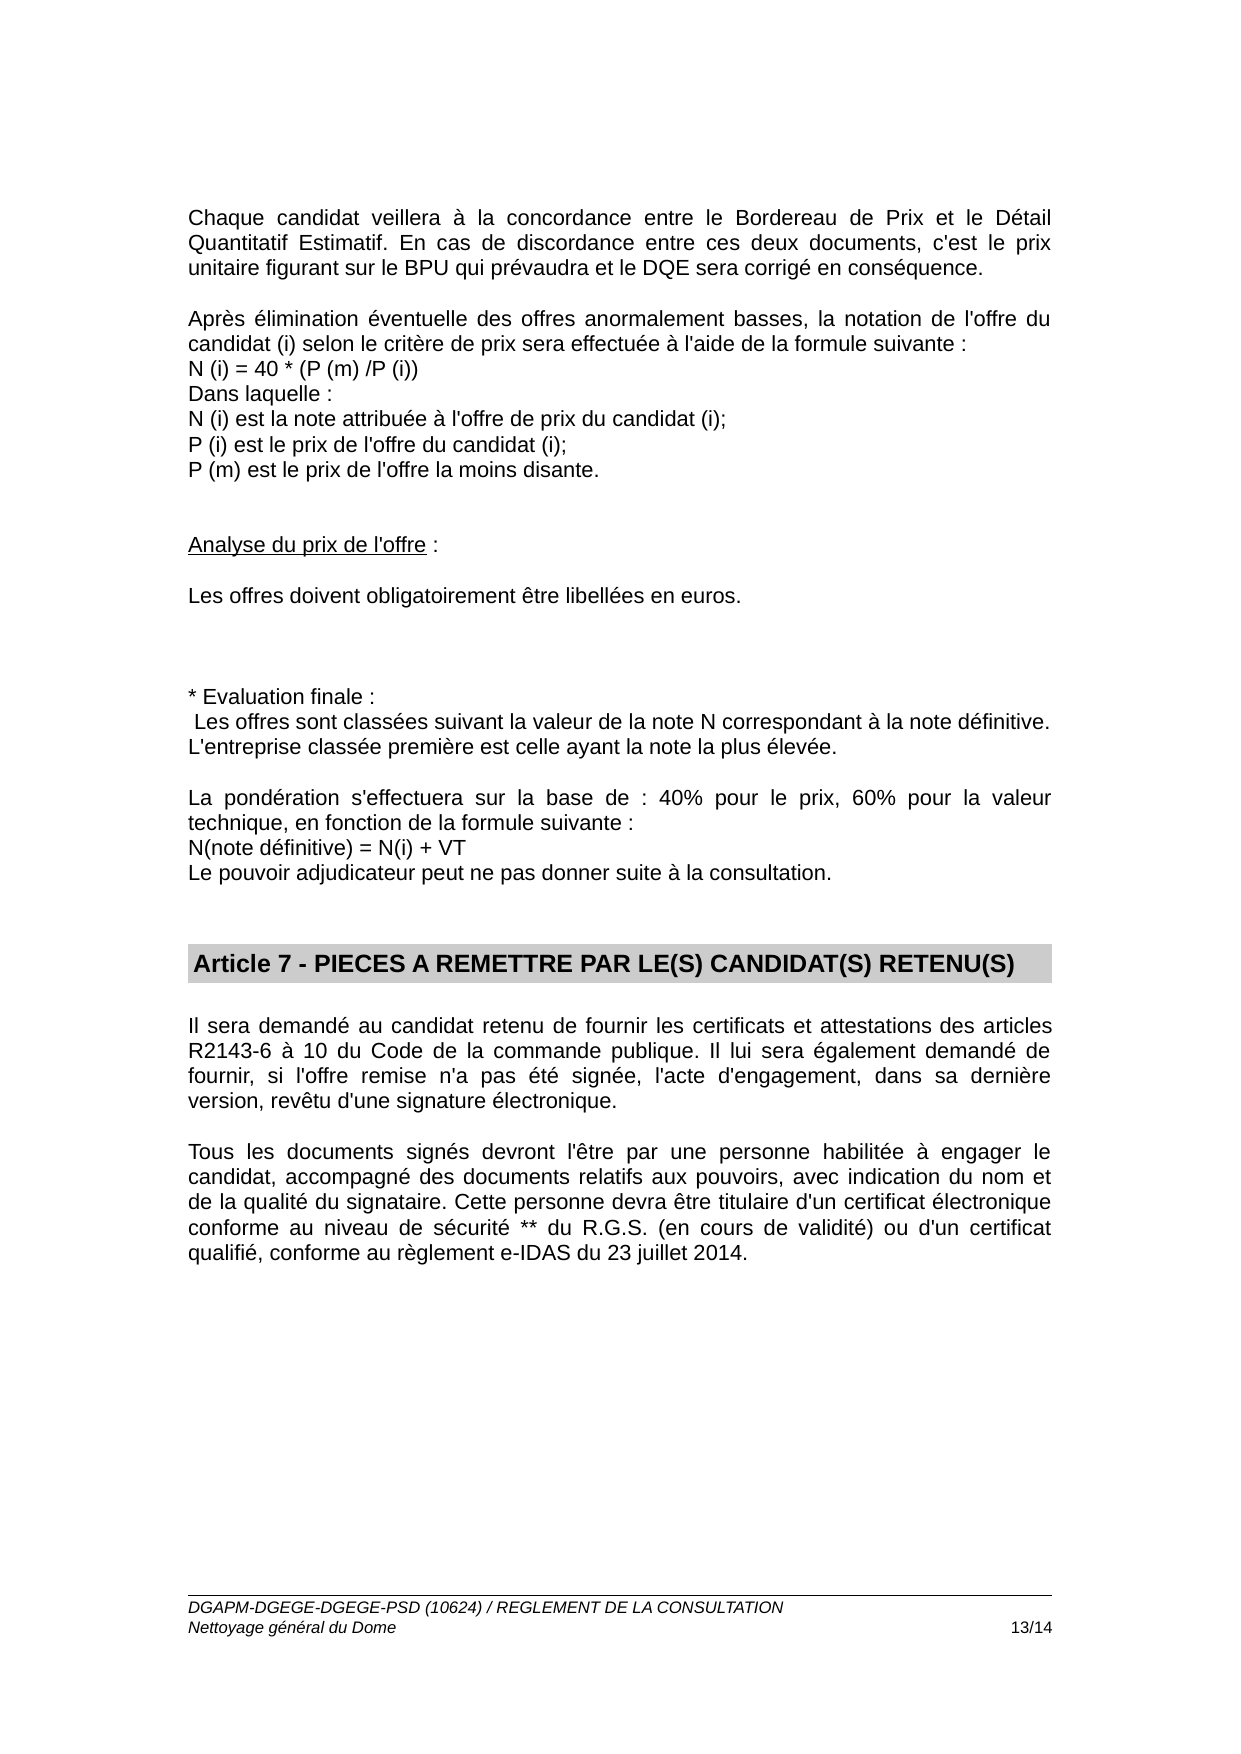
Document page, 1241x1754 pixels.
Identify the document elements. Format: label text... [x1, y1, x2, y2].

text Tous les documents signés devront l'être par une personne habilitée à engager le candidat, accompagné des documents relatifs aux pouvoirs, avec indication du nom et de la qualité du signataire. Cette personne devra être titulaire d'un certificat électronique conforme au niveau de sécurité ** du R.G.S. (en cours de validité) ou d'un certificat qualifié, conforme au règlement e-IDAS du 23 juillet 2014. [188, 1139, 1052, 1265]
subtitle PIECES A REMETTRE PAR LE(S) CANDIDAT(S) RETENU(S) [190, 947, 1050, 981]
text Il sera demandé au candidat retenu de fournir les certificats et attestations des articles R2143-6 à 10 du Code de la commande publique. Il lui sera également demandé de fournir, si l'offre remise n'a pas été signée, l'acte d'engagement, dans sa dernière version, revêtu d'une signature électronique. [188, 1013, 1052, 1113]
text Les offres sont classées suivant la valeur de la note N correspondant à la note définitive. L'entreprise classée première est celle ayant la note la plus élevée. [188, 709, 1052, 759]
text Les offres doivent obligatoirement être libellées en euros. [188, 583, 1052, 608]
text Le pouvoir adjudicateur peut ne pas donner suite à la consultation. [188, 860, 1052, 885]
text P (m) est le prix de l'offre la moins disante. [188, 457, 1052, 482]
text La pondération s'effectuera sur la base de : 40% pour le prix, 60% pour la valeur technique, en fonction de la formule suivante : [188, 784, 1052, 835]
text P (i) est le prix de l'offre du candidat (i); [188, 431, 1052, 457]
text * Evaluation finale : [188, 683, 1052, 709]
text Dans laquelle : [188, 381, 1052, 406]
text Après élimination éventuelle des offres anormalement basses, la notation de l'offre du candidat (i) selon le critère de prix sera effectuée à l'aide de la formule suivante : [188, 305, 1052, 356]
text N(note définitive) = N(i) + VT [188, 835, 1052, 860]
text Chaque candidat veillera à la concordance entre le Bordereau de Prix et le Détail Quantitatif Estimatif. En cas de discordance entre ces deux documents, c'est le prix unitaire figurant sur le BPU qui prévaudra et le DQE sera corrigé en conséquence. [188, 204, 1052, 280]
text N (i) est la note attribuée à l'offre de prix du candidat (i); [188, 406, 1052, 431]
text Analyse du prix de l'offre : [188, 532, 1052, 557]
text N (i) = 40 * (P (m) /P (i)) [188, 356, 1052, 381]
